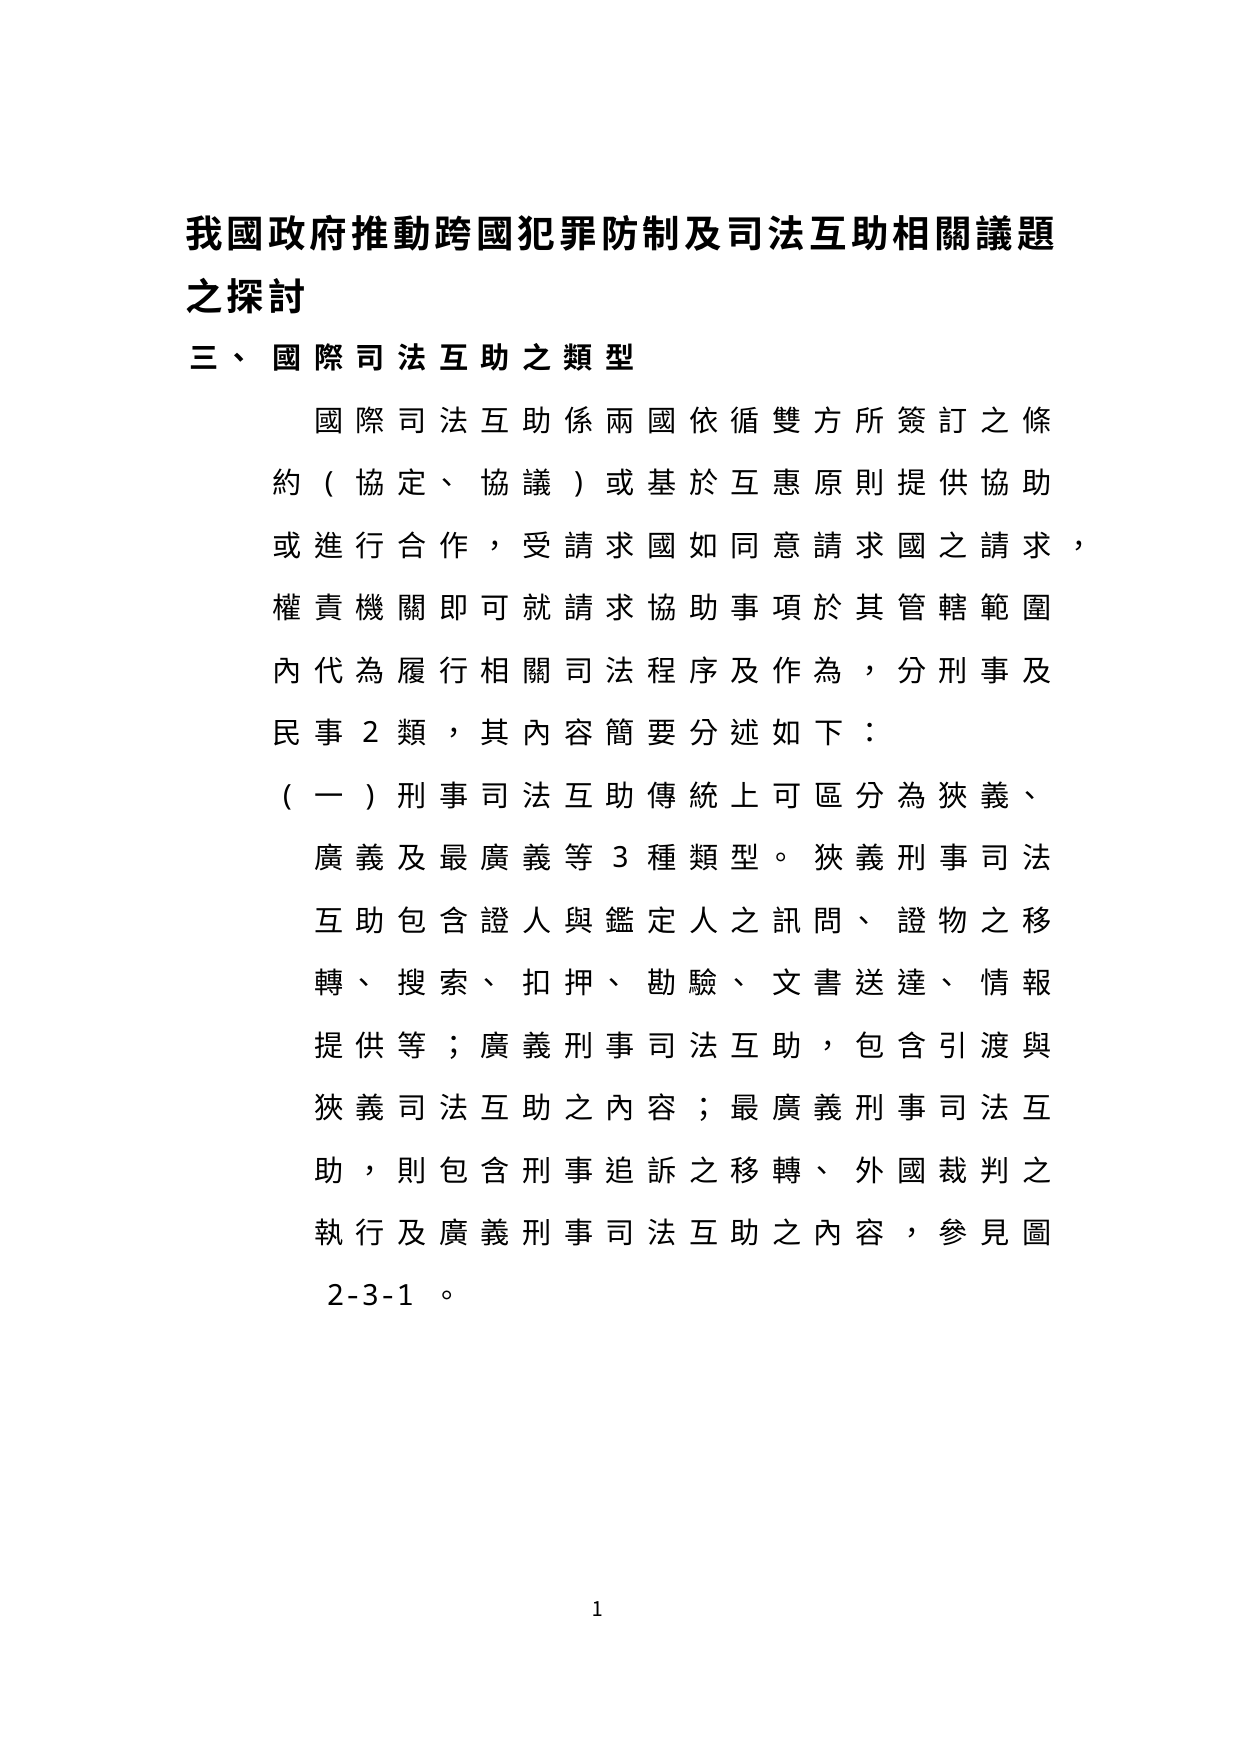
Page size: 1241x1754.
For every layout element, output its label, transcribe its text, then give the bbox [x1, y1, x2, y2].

text 我國政府推動跨國犯罪防制及司法互助相關議題之探討 [183, 189, 1058, 314]
text (一)刑事司法互助傳統上可區分為狹義、廣義及最廣義等3種類型。狹義刑事司法互助包含證人與鑑定人之訊問、證物之移轉、搜索、扣押、勘驗、文書送達、情報提供等；廣義刑事司法互助，包含引渡與狹義司法互助之內容；最廣義刑事司法互助，則包含刑事追訴之移轉、外國裁判之執行及廣義刑事司法互助之內容，參見圖2-3-1。 [242, 752, 1058, 1314]
text 國際司法互助係兩國依循雙方所簽訂之條約(協定、協議)或基於互惠原則提供協助或進行合作，受請求國如同意請求國之請求，權責機關即可就請求協助事項於其管轄範圍內代為履行相關司法程序及作為，分刑事及民事2類，其內容簡要分述如下： [242, 377, 1058, 752]
text 三、國際司法互助之類型 [183, 314, 1058, 377]
